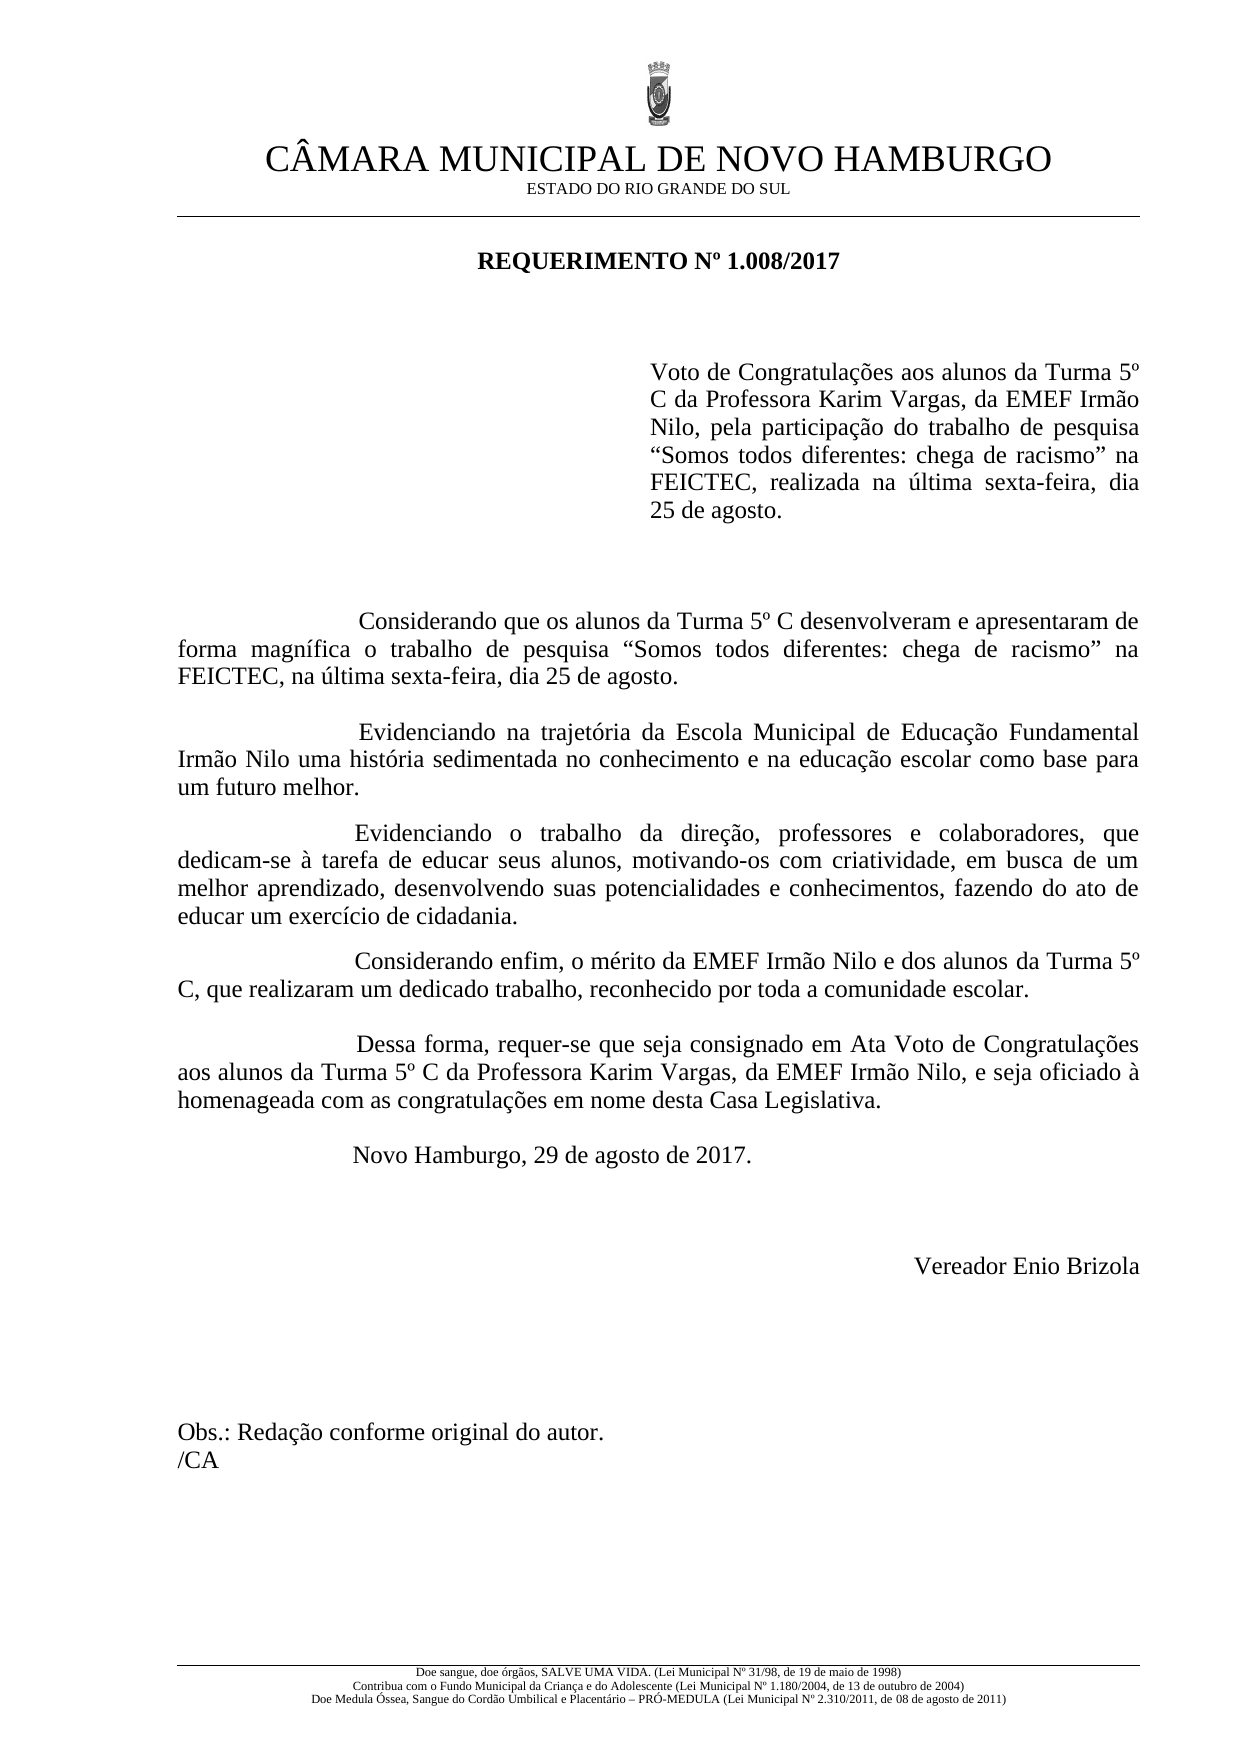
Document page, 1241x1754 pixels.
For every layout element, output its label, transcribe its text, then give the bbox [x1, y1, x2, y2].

text Dessa forma, requer-se que seja consignado em Ata Voto de Congratulações aos alunos da Turma 5º C da Professora Karim Vargas, da EMEF Irmão Nilo, e seja oficiado à homenageada com as congratulações em nome desta Casa Legislativa. [177, 1030, 1140, 1113]
text Vereador Enio Brizola [177, 1252, 1140, 1280]
text REQUERIMENTO Nº 1.008/2017 [177, 247, 1140, 274]
text /CA [177, 1446, 1140, 1474]
text Evidenciando na trajetória da Escola Municipal de Educação Fundamental Irmão Nilo uma história sedimentada no conhecimento e na educação escolar como base para um futuro melhor. [177, 718, 1140, 801]
text Voto de Congratulações aos alunos da Turma 5º C da Professora Karim Vargas, da EMEF Irmão Nilo, pela participação do trabalho de pesquisa “Somos todos diferentes: chega de racismo” na FEICTEC, realizada na última sexta-feira, dia 25 de agosto. [650, 358, 1140, 524]
text Evidenciando o trabalho da direção, professores e colaboradores, que dedicam-se à tarefa de educar seus alunos, motivando-os com criatividade, em busca de um melhor aprendizado, desenvolvendo suas potencialidades e conhecimentos, fazendo do ato de educar um exercício de cidadania. [177, 819, 1140, 929]
text Considerando enfim, o mérito da EMEF Irmão Nilo e dos alunos da Turma 5º C, que realizaram um dedicado trabalho, reconhecido por toda a comunidade escolar. [177, 947, 1140, 1003]
text Obs.: Redação conforme original do autor. [177, 1418, 1140, 1446]
list Novo Hamburgo, 29 de agosto de 2017. [177, 1141, 1140, 1169]
text Considerando que os alunos da Turma 5º C desenvolveram e apresentaram de forma magnífica o trabalho de pesquisa “Somos todos diferentes: chega de racismo” na FEICTEC, na última sexta-feira, dia 25 de agosto. [177, 607, 1140, 690]
